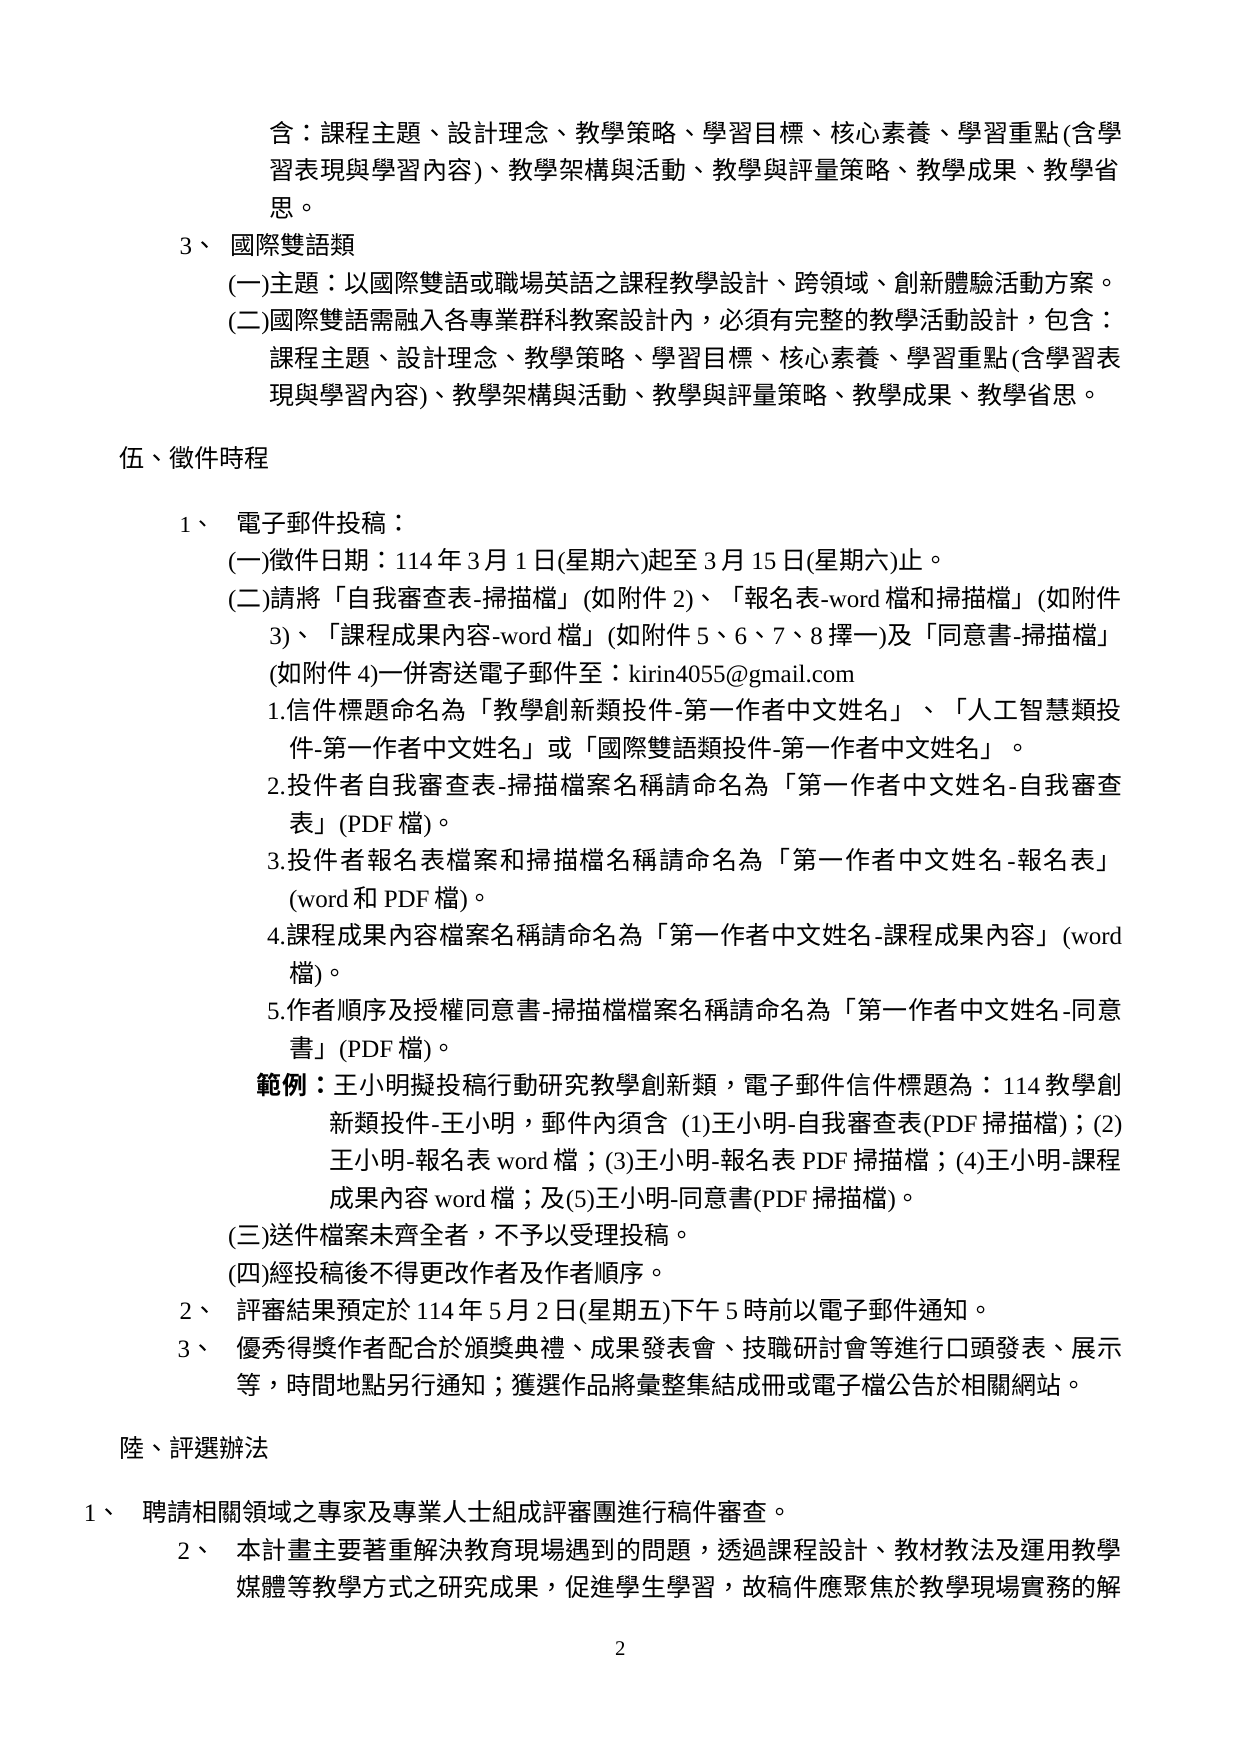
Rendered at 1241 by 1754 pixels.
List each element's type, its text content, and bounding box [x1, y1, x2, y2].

text 2.投件者自我審查表-掃描檔案名稱請命名為「第一作者中文姓名-自我審查表」(PDF檔)。 [267, 764, 1122, 839]
list 電子郵件投稿： [179, 502, 1122, 539]
text (一)主題：以國際雙語或職場英語之課程教學設計、跨領域、創新體驗活動方案。 [228, 262, 1122, 300]
list 優秀得獎作者配合於頒獎典禮、成果發表會、技職研討會等進行口頭發表、展示等，時間地點另行通知；獲選作品將彙整集結成冊或電子檔公告於相關網站。 [177, 1327, 1122, 1402]
list 本計畫主要著重解決教育現場遇到的問題，透過課程設計、教材教法及運用教學媒體等教學方式之研究成果，促進學生學習，故稿件應聚焦於教學現場實務的解 [177, 1529, 1122, 1604]
text 陸、評選辦法 [119, 1428, 1122, 1465]
list 國際雙語類 [179, 225, 1122, 262]
text 伍、徵件時程 [119, 439, 1122, 475]
text 4.課程成果內容檔案名稱請命名為「第一作者中文姓名-課程成果內容」(word檔)。 [267, 914, 1122, 989]
text 範例：王小明擬投稿行動研究教學創新類，電子郵件信件標題為：114教學創新類投件-王小明，郵件內須含 (1)王小明-自我審查表(PDF掃描檔)；(2)王小明-報名表word檔；(3)王小明-報名表PDF掃描檔；(4)王小明-課程成果內容word檔；及(5)王小明-同意書(PDF掃描檔)。 [257, 1064, 1122, 1214]
list 評審結果預定於114年5月2日(星期五)下午5時前以電子郵件通知。 [179, 1289, 1122, 1327]
text (一)徵件日期：114年3月1日(星期六)起至3月15日(星期六)止。 [228, 539, 1122, 577]
text 3.投件者報名表檔案和掃描檔名稱請命名為「第一作者中文姓名-報名表」(word和PDF檔)。 [267, 839, 1122, 914]
text 含：課程主題、設計理念、教學策略、學習目標、核心素養、學習重點(含學習表現與學習內容)、教學架構與活動、教學與評量策略、教學成果、教學省思。 [228, 112, 1122, 225]
text 1.信件標題命名為「教學創新類投件-第一作者中文姓名」、「人工智慧類投件-第一作者中文姓名」或「國際雙語類投件-第一作者中文姓名」。 [267, 689, 1122, 764]
list 聘請相關領域之專家及專業人士組成評審團進行稿件審查。 [83, 1491, 1122, 1529]
text 5.作者順序及授權同意書-掃描檔檔案名稱請命名為「第一作者中文姓名-同意書」(PDF檔)。 [267, 989, 1122, 1064]
text (四)經投稿後不得更改作者及作者順序。 [228, 1252, 1122, 1289]
text (二)國際雙語需融入各專業群科教案設計內，必須有完整的教學活動設計，包含：課程主題、設計理念、教學策略、學習目標、核心素養、學習重點(含學習表現與學習內容)、教學架構與活動、教學與評量策略、教學成果、教學省思。 [228, 300, 1122, 412]
text (三)送件檔案未齊全者，不予以受理投稿。 [228, 1214, 1122, 1252]
text (二)請將「自我審查表-掃描檔」(如附件2)、「報名表-word檔和掃描檔」(如附件3)、「課程成果內容-word檔」(如附件5、6、7、8擇一)及「同意書-掃描檔」(如附件4)一併寄送電子郵件至：kirin4055@gmail.com [228, 577, 1122, 689]
